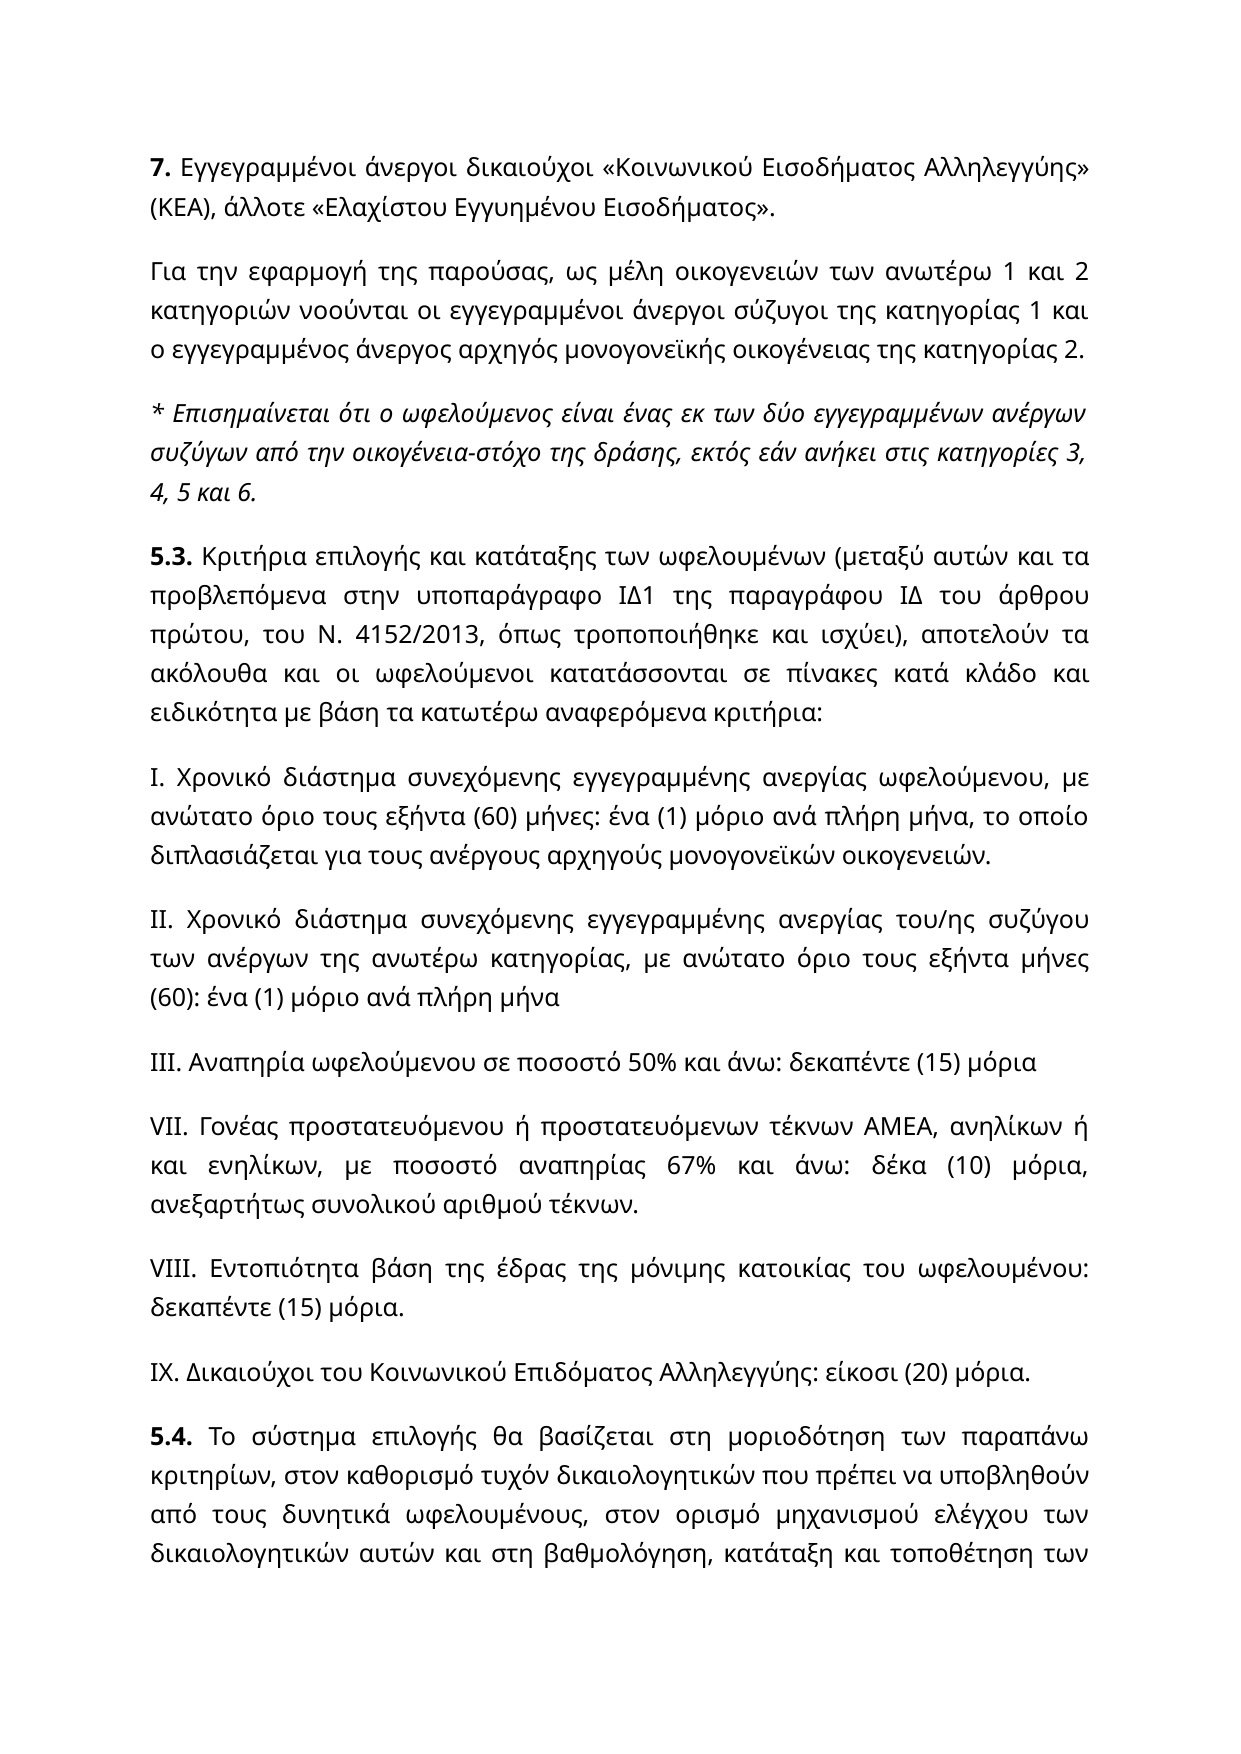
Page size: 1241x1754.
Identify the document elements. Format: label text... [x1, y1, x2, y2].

text * Επισημαίνεται ότι ο ωφελούμενος είναι ένας εκ των δύο εγγεγραμμένων ανέργων συζύγων από την οικογένεια-στόχο της δράσης, εκτός εάν ανήκει στις κατηγορίες 3, 4, 5 και 6. [150, 396, 1090, 508]
text IX. Δικαιούχοι του Κοινωνικού Επιδόματος Αλληλεγγύης: είκοσι (20) μόρια. [150, 1354, 1090, 1388]
text I. Χρονικό διάστημα συνεχόμενης εγγεγραμμένης ανεργίας ωφελούμενου, με ανώτατο όριο τους εξήντα (60) μήνες: ένα (1) μόριο ανά πλήρη μήνα, το οποίο διπλασιάζεται για τους ανέργους αρχηγούς μονογονεϊκών οικογενειών. [150, 759, 1090, 872]
text 5.3. Κριτήρια επιλογής και κατάταξης των ωφελουμένων (μεταξύ αυτών και τα προβλεπόμενα στην υποπαράγραφο ΙΔ1 της παραγράφου ΙΔ του άρθρου πρώτου, του Ν. 4152/2013, όπως τροποποιήθηκε και ισχύει), αποτελούν τα ακόλουθα και οι ωφελούμενοι κατατάσσονται σε πίνακες κατά κλάδο και ειδικότητα με βάση τα κατωτέρω αναφερόμενα κριτήρια: [150, 538, 1090, 729]
text II. Χρονικό διάστημα συνεχόμενης εγγεγραμμένης ανεργίας του/ης συζύγου των ανέργων της ανωτέρω κατηγορίας, με ανώτατο όριο τους εξήντα μήνες (60): ένα (1) μόριο ανά πλήρη μήνα [150, 902, 1090, 1014]
text VIII. Εντοπιότητα βάση της έδρας της μόνιμης κατοικίας του ωφελουμένου: δεκαπέντε (15) μόρια. [150, 1251, 1090, 1324]
text 7. Εγγεγραμμένοι άνεργοι δικαιούχοι «Κοινωνικού Εισοδήματος Αλληλεγγύης» (ΚΕΑ), άλλοτε «Ελαχίστου Εγγυημένου Εισοδήματος». [150, 150, 1090, 223]
text Για την εφαρμογή της παρούσας, ως μέλη οικογενειών των ανωτέρω 1 και 2 κατηγοριών νοούνται οι εγγεγραμμένοι άνεργοι σύζυγοι της κατηγορίας 1 και ο εγγεγραμμένος άνεργος αρχηγός μονογονεϊκής οικογένειας της κατηγορίας 2. [150, 253, 1090, 366]
text 5.4. Το σύστημα επιλογής θα βασίζεται στη μοριοδότηση των παραπάνω κριτηρίων, στον καθορισμό τυχόν δικαιολογητικών που πρέπει να υποβληθούν από τους δυνητικά ωφελουμένους, στον ορισμό μηχανισμού ελέγχου των δικαιολογητικών αυτών και στη βαθμολόγηση, κατάταξη και τοποθέτηση των [150, 1418, 1090, 1570]
text III. Αναπηρία ωφελούμενου σε ποσοστό 50% και άνω: δεκαπέντε (15) μόρια [150, 1044, 1090, 1078]
text VII. Γονέας προστατευόμενου ή προστατευόμενων τέκνων ΑΜΕΑ, ανηλίκων ή και ενηλίκων, με ποσοστό αναπηρίας 67% και άνω: δέκα (10) μόρια, ανεξαρτήτως συνολικού αριθμού τέκνων. [150, 1108, 1090, 1221]
